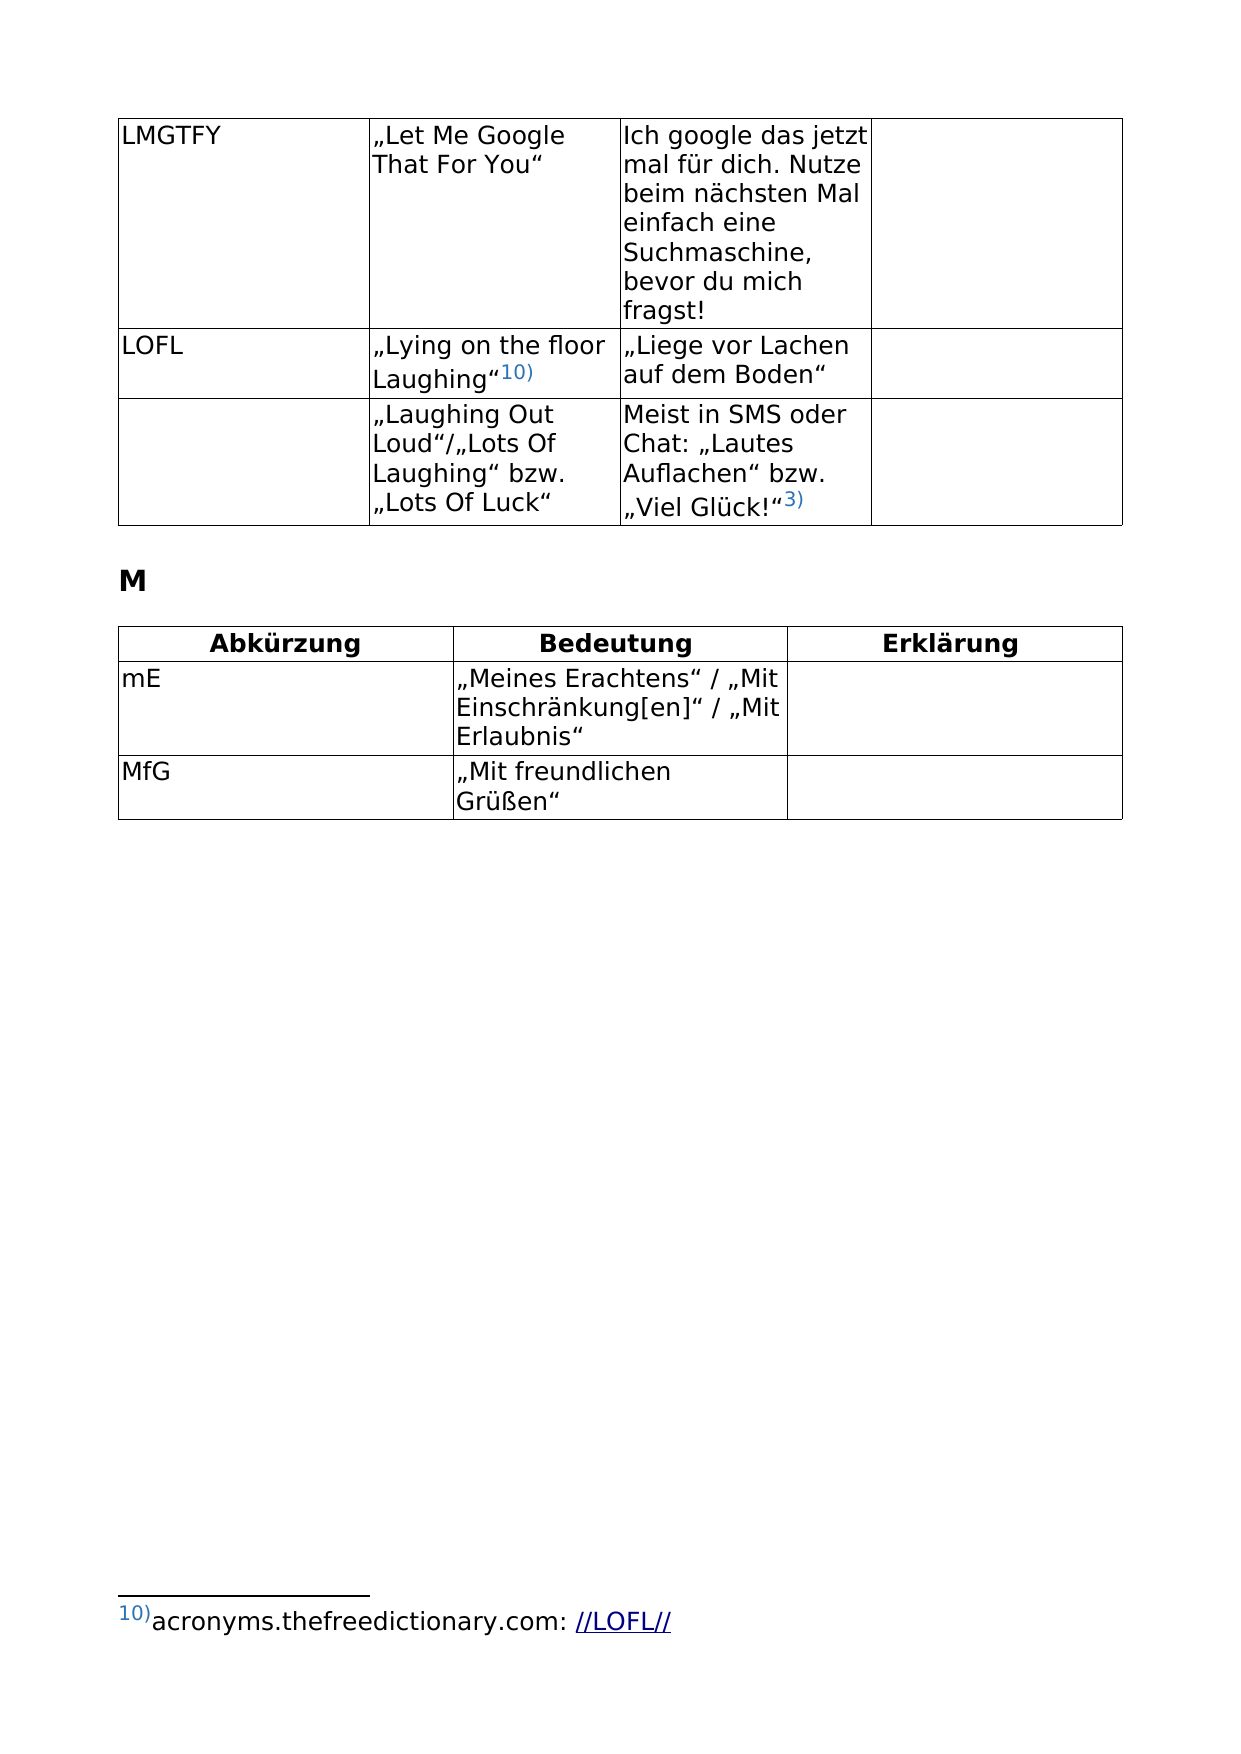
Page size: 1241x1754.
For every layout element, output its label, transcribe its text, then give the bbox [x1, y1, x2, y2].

table_cell LMGTFY [119, 119, 369, 328]
table_cell [119, 399, 369, 525]
table_cell „Meines Erachtens“ / „Mit Einschränkung[en]“ / „Mit Erlaubnis“ [454, 662, 787, 754]
subtitle M [118, 565, 1122, 599]
table_cell Ich google das jetzt mal für dich. Nutze beim nächsten Mal einfach eine Suchmaschine, bevor du mich fragst! [621, 119, 871, 328]
table_cell MfG [119, 756, 453, 819]
table_cell [788, 662, 1122, 754]
table_cell „Lying on the floor Laughing“ [370, 329, 620, 397]
table_cell LOFL [119, 329, 369, 397]
table_cell [872, 329, 1122, 397]
table_cell [872, 399, 1122, 525]
table_header Bedeutung [454, 627, 787, 661]
table_cell „Mit freundlichen Grüßen“ [454, 756, 787, 819]
table_cell Meist in SMS oder Chat: „Lautes Auflachen“ bzw. „Viel Glück!“3) [621, 399, 871, 525]
table_cell [872, 119, 1122, 328]
table_cell [788, 756, 1122, 819]
table_header Abkürzung [119, 627, 453, 661]
table_header Erklärung [788, 627, 1122, 661]
table_cell mE [119, 662, 453, 754]
table_cell „Liege vor Lachen auf dem Boden“ [621, 329, 871, 397]
table_cell „Laughing Out Loud“/„Lots Of Laughing“ bzw. „Lots Of Luck“ [370, 399, 620, 525]
table_cell „Let Me Google That For You“ [370, 119, 620, 328]
